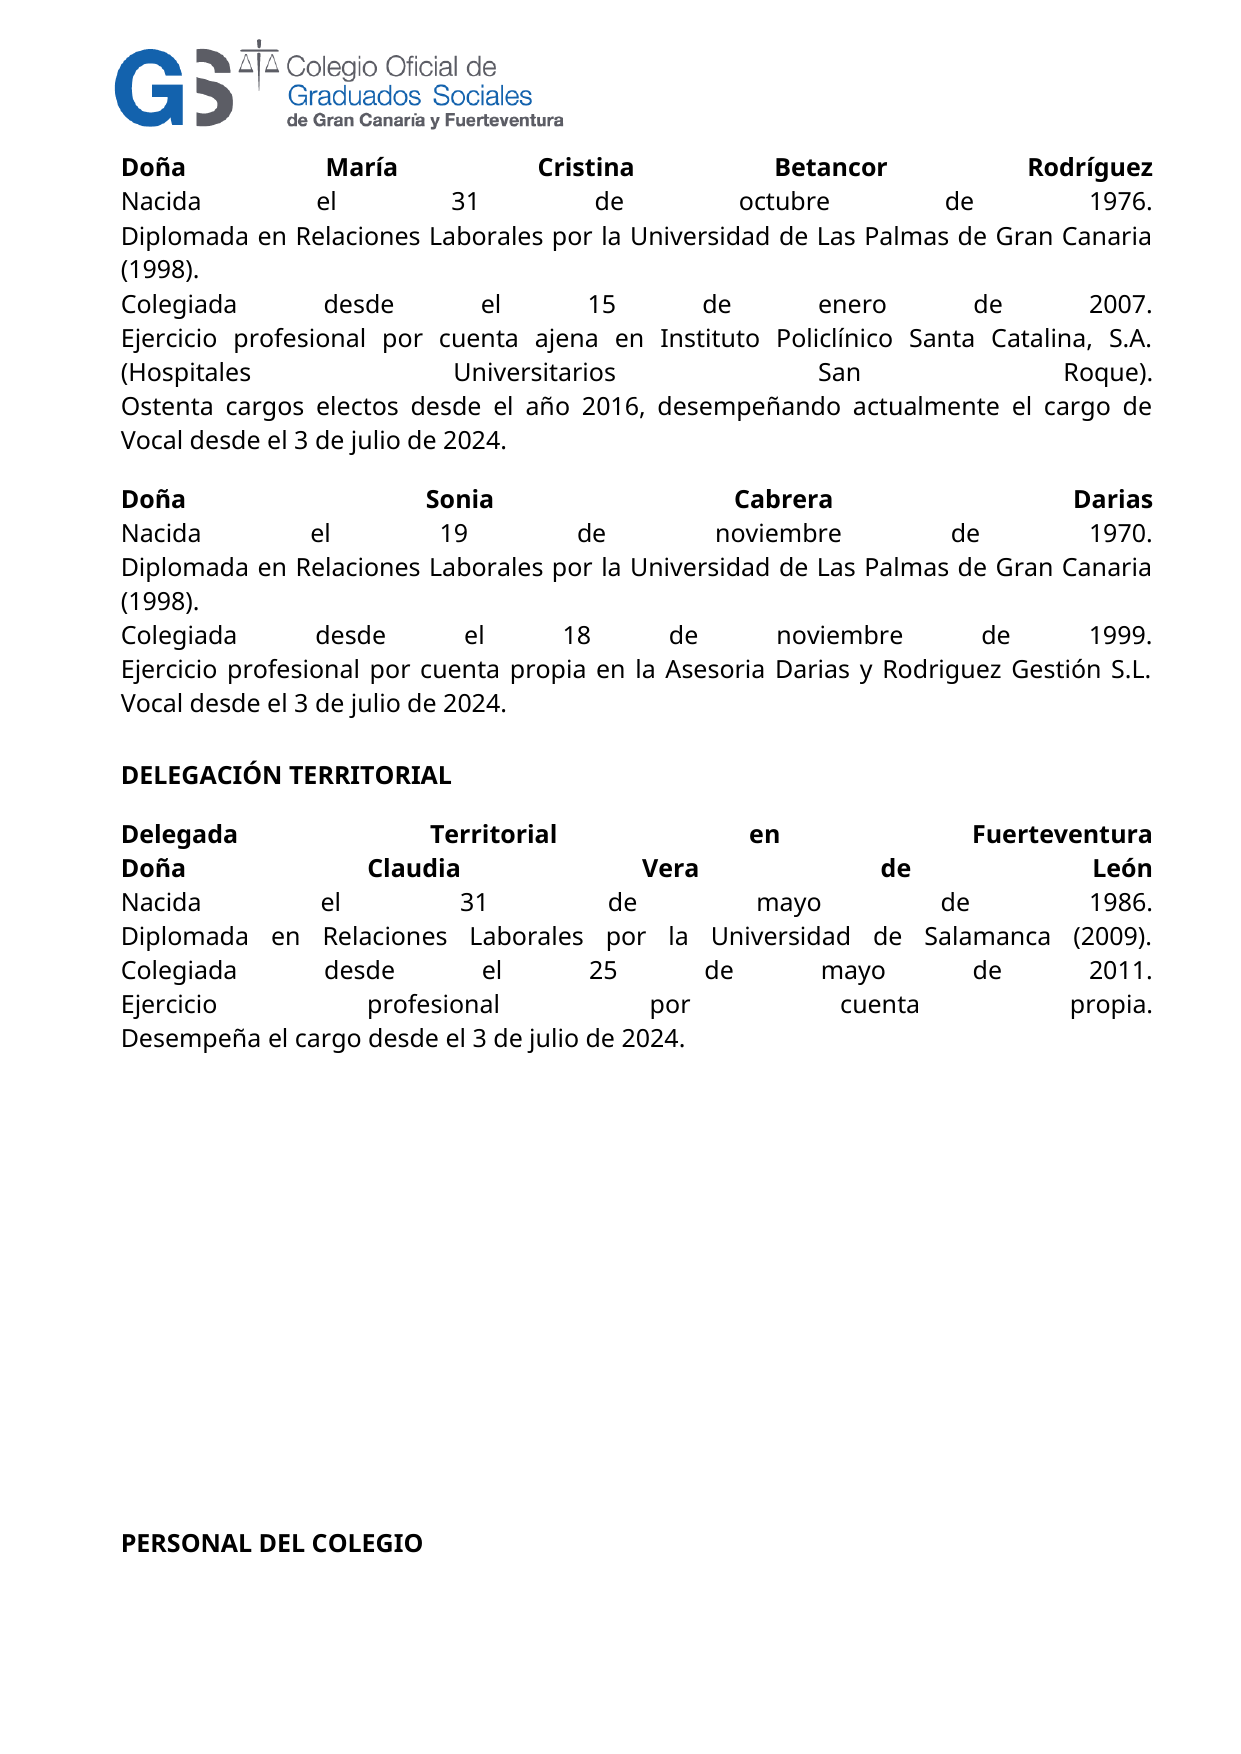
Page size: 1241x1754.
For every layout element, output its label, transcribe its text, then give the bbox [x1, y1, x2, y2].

text Delegada Territorial en Fuerteventura Doña Claudia Vera de León Nacida el 31 de mayo de 1986. Diplomada en Relaciones Laborales por la Universidad de Salamanca (2009). Colegiada desde el 25 de mayo de 2011. Ejercicio profesional por cuenta propia. Desempeña el cargo desde el 3 de julio de 2024. [121, 817, 1153, 1055]
subtitle DELEGACIÓN TERRITORIAL [121, 757, 1153, 792]
text Doña Sonia Cabrera Darias Nacida el 19 de noviembre de 1970. Diplomada en Relaciones Laborales por la Universidad de Las Palmas de Gran Canaria (1998). Colegiada desde el 18 de noviembre de 1999. Ejercicio profesional por cuenta propia en la Asesoria Darias y Rodriguez Gestión S.L. Vocal desde el 3 de julio de 2024. [121, 482, 1153, 720]
text Doña María Cristina Betancor Rodríguez Nacida el 31 de octubre de 1976. Diplomada en Relaciones Laborales por la Universidad de Las Palmas de Gran Canaria (1998). Colegiada desde el 15 de enero de 2007. Ejercicio profesional por cuenta ajena en Instituto Policlínico Santa Catalina, S.A. (Hospitales Universitarios San Roque). Ostenta cargos electos desde el año 2016, desempeñando actualmente el cargo de Vocal desde el 3 de julio de 2024. [121, 150, 1153, 457]
picture [76, 4, 608, 151]
subtitle PERSONAL DEL COLEGIO [121, 1525, 1153, 1559]
